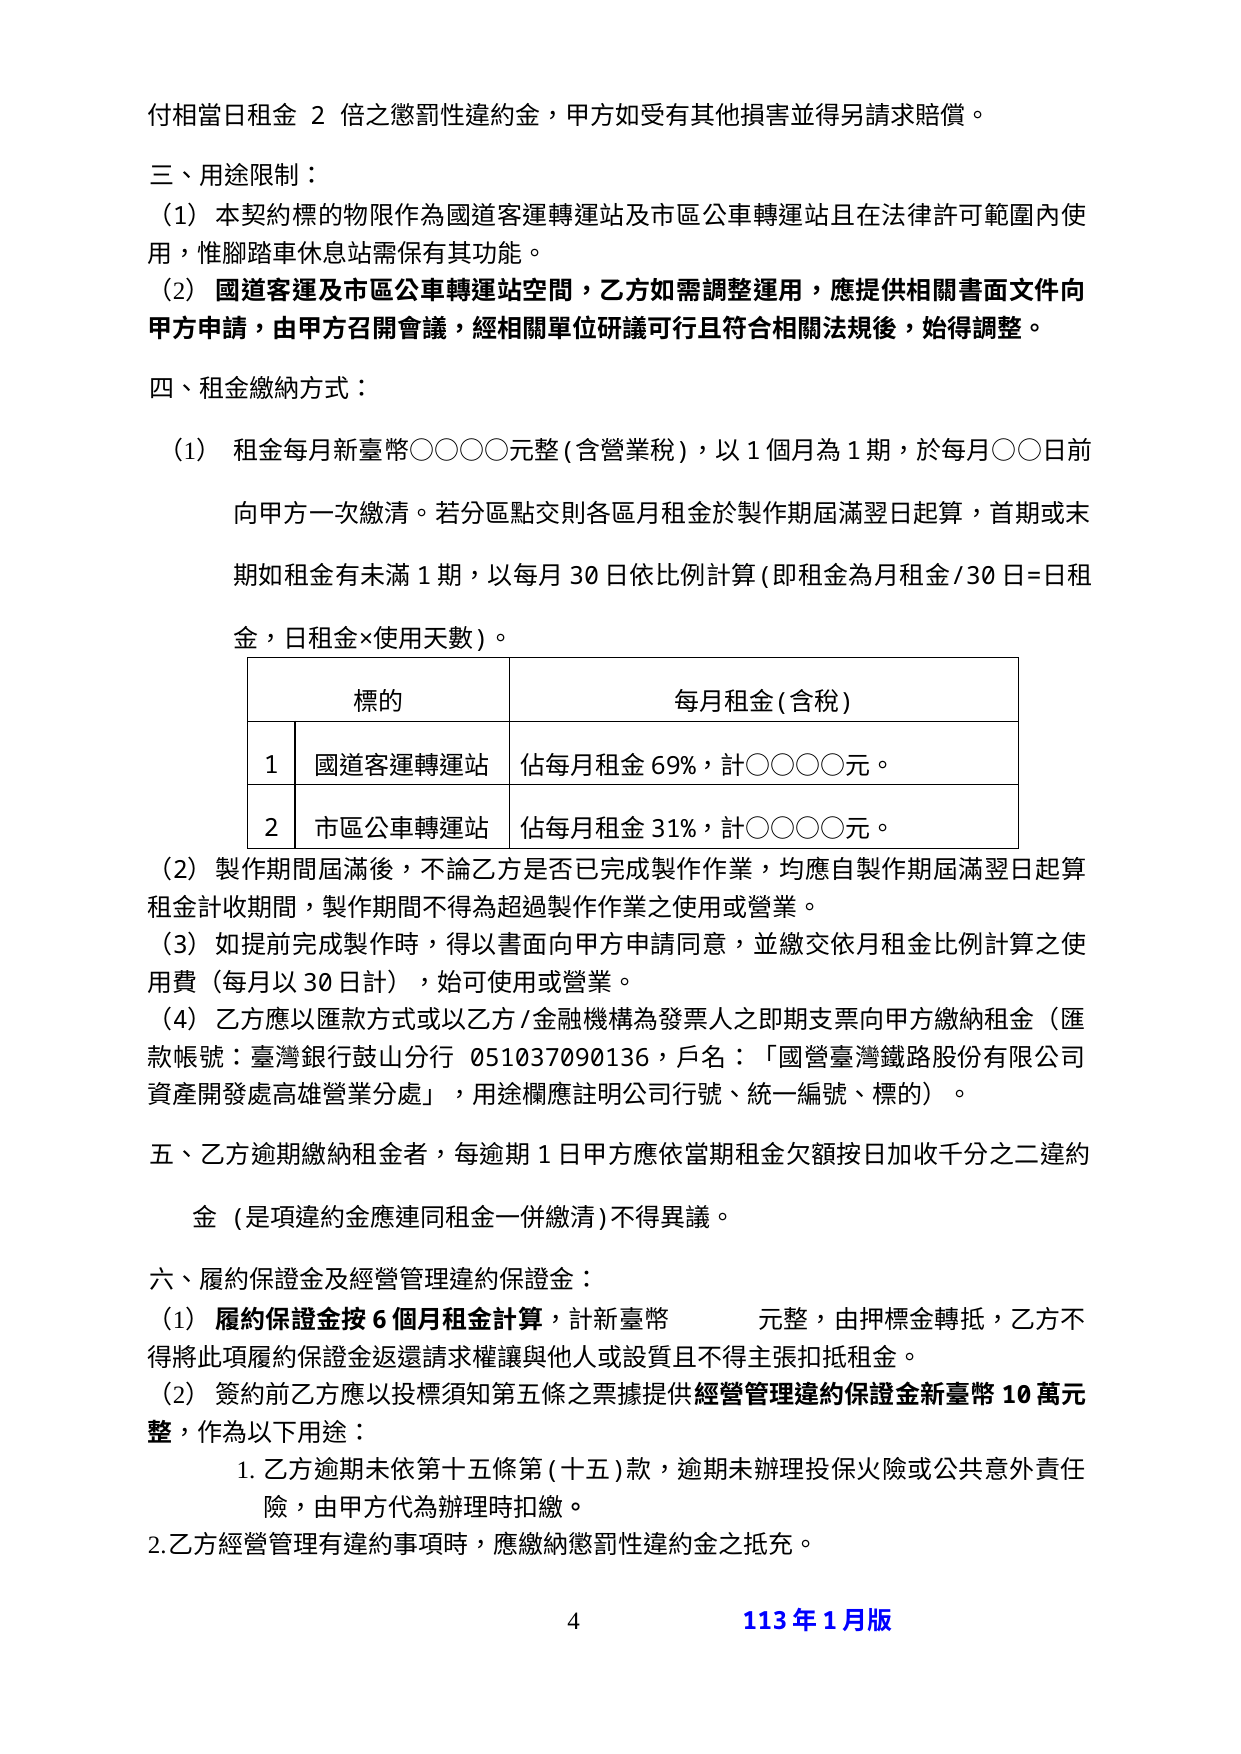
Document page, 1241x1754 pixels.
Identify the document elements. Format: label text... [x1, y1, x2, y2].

list 製作期間屆滿後，不論乙方是否已完成製作作業，均應自製作期屆滿翌日起算租金計收期間，製作期間不得為超過製作作業之使用或營業。 [148, 849, 1087, 924]
list 乙方逾期未依第十五條第(十五)款，逾期未辦理投保火險或公共意外責任險，由甲方代為辦理時扣繳。 [236, 1449, 1087, 1524]
list 乙方應以匯款方式或以乙方/金融機構為發票人之即期支票向甲方繳納租金（匯款帳號：臺灣銀行鼓山分行 051037090136，戶名：「國營臺灣鐵路股份有限公司資產開發處高雄營業分處」，用途欄應註明公司行號、統一編號、標的）。 [148, 999, 1087, 1111]
table_cell 1 [248, 722, 294, 784]
text 四、租金繳納方式： [149, 344, 1092, 407]
table_header 標的 [248, 658, 509, 721]
list 履約保證金按6個月租金計算，計新臺幣 元整，由押標金轉抵，乙方不得將此項履約保證金返還請求權讓與他人或設質且不得主張扣抵租金。 [148, 1299, 1087, 1374]
list 租金每月新臺幣○○○○元整(含營業稅)，以1個月為1期，於每月○○日前向甲方一次繳清。若分區點交則各區月租金於製作期屆滿翌日起算，首期或末期如租金有未滿1期，以每月30日依比例計算(即租金為月租金/30日=日租金，日租金×使用天數)。 [158, 407, 1092, 657]
table_header 每月租金(含稅) [510, 658, 1018, 721]
text 五、乙方逾期繳納租金者，每逾期1日甲方應依當期租金欠額按日加收千分之二違約金 (是項違約金應連同租金一併繳清)不得異議。 [149, 1111, 1092, 1236]
table_cell 市區公車轉運站 [296, 785, 509, 848]
table_cell 2 [248, 785, 294, 848]
list 如提前完成製作時，得以書面向甲方申請同意，並繳交依月租金比例計算之使用費（每月以30日計），始可使用或營業。 [148, 924, 1087, 999]
table_cell 佔每月租金69%，計○○○○元。 [510, 722, 1018, 784]
text 六、履約保證金及經營管理違約保證金： [149, 1236, 1092, 1299]
table_cell 佔每月租金31%，計○○○○元。 [510, 785, 1018, 848]
list 乙方經營管理有違約事項時，應繳納懲罰性違約金之抵充。 [148, 1524, 1087, 1561]
list 簽約前乙方應以投標須知第五條之票據提供經營管理違約保證金新臺幣10萬元整，作為以下用途： [148, 1374, 1087, 1449]
table_cell 國道客運轉運站 [296, 722, 509, 784]
list 付相當日租金 2 倍之懲罰性違約金，甲方如受有其他損害並得另請求賠償。 [148, 94, 1087, 132]
text 三、用途限制： [149, 132, 1092, 194]
list 本契約標的物限作為國道客運轉運站及市區公車轉運站且在法律許可範圍內使用，惟腳踏車休息站需保有其功能。 [148, 194, 1087, 269]
list 國道客運及市區公車轉運站空間，乙方如需調整運用，應提供相關書面文件向甲方申請，由甲方召開會議，經相關單位研議可行且符合相關法規後，始得調整。 [148, 269, 1087, 344]
